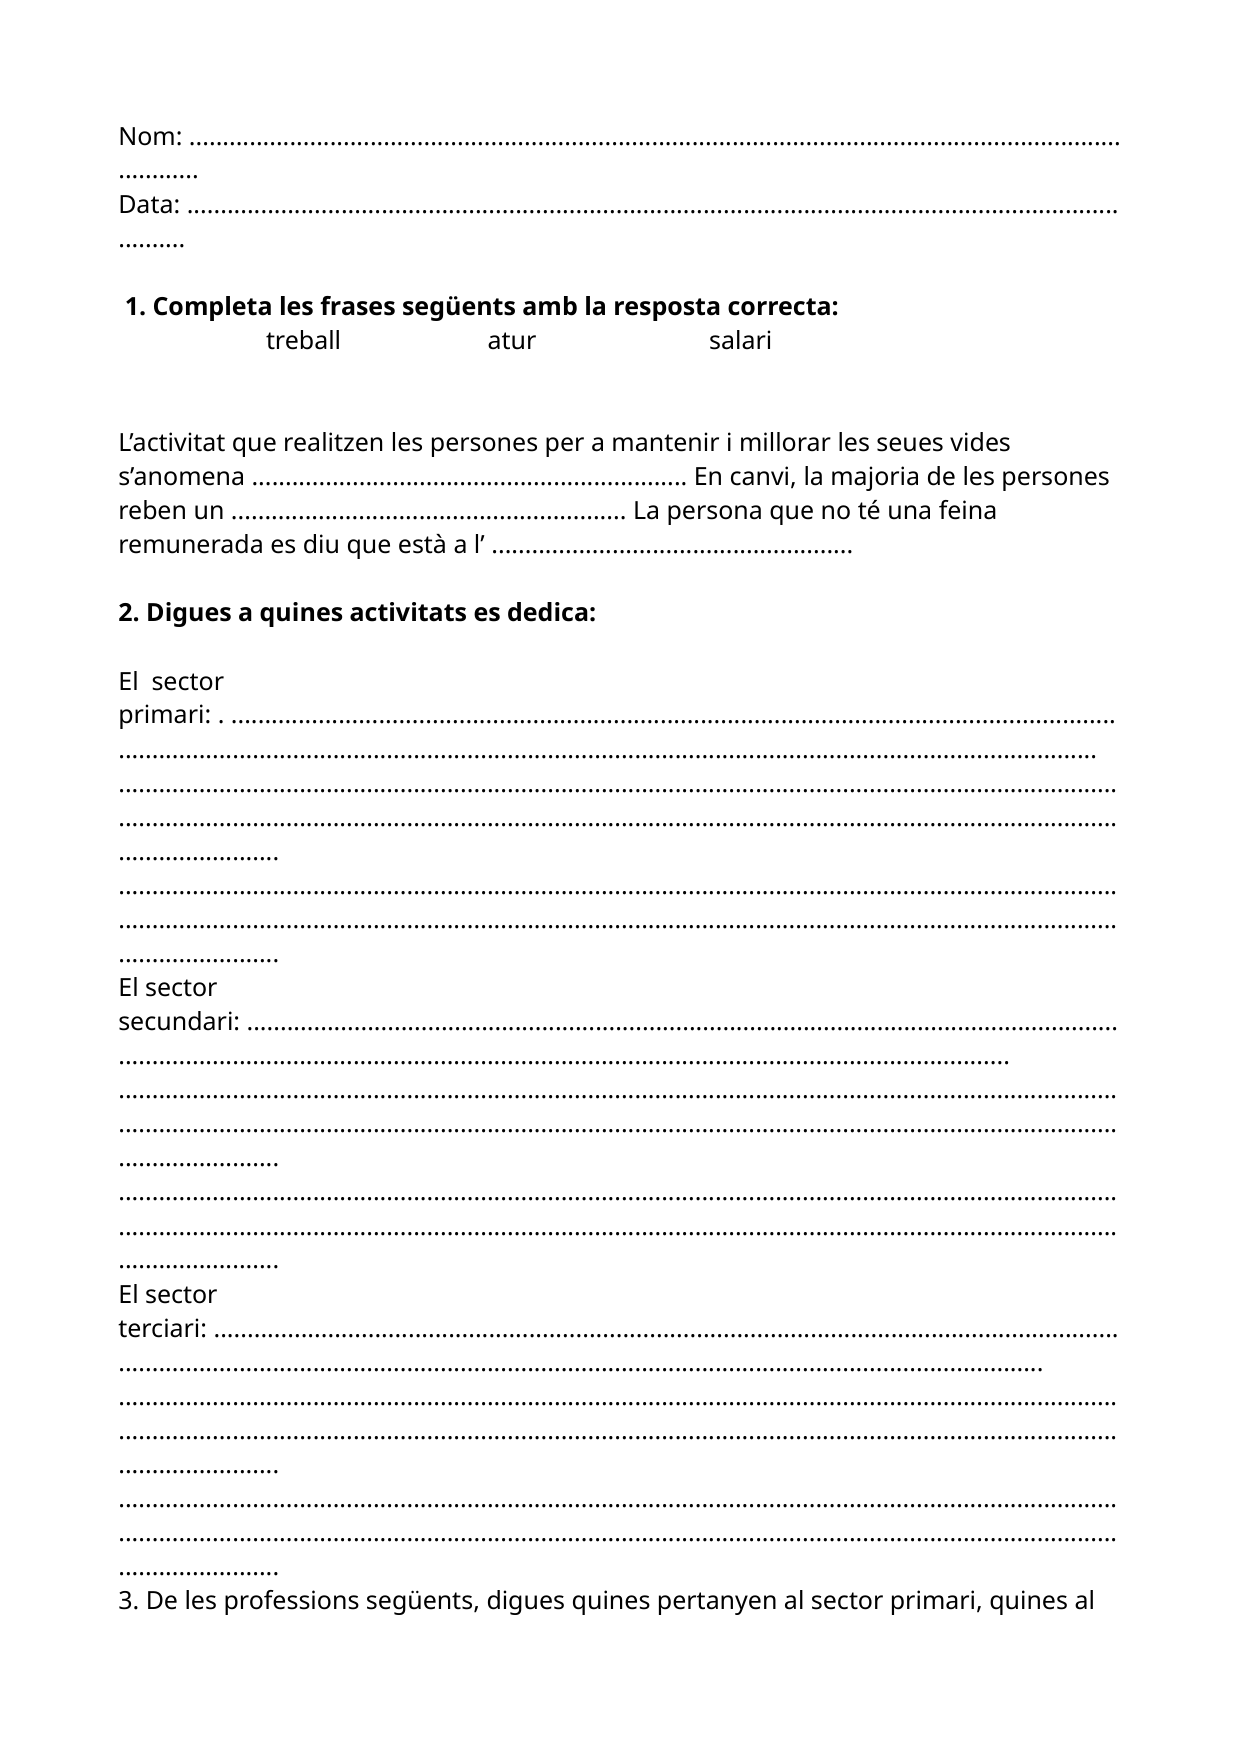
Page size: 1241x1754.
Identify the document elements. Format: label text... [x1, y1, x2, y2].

text .................................................................................................................................................................................................................................................................................................................................. [118, 867, 1122, 970]
text .................................................................................................................................................................................................................................................................................................................................. [118, 765, 1122, 867]
text .................................................................................................................................................................................................................................................................................................................................. [118, 1174, 1122, 1276]
text .................................................................................................................................................................................................................................................................................................................................. [118, 1072, 1122, 1174]
text El sector terciari: ................................................................................................................................................................................................................................................................................. [118, 1276, 1122, 1378]
text .................................................................................................................................................................................................................................................................................................................................. [118, 1378, 1122, 1481]
text L’activitat que realitzen les persones per a mantenir i millorar les seues vides s’anomena ................................................................. En canvi, la majoria de les persones reben un ........................................................... La persona que no té una feina remunerada es diu que està a l’ ...................................................... [118, 425, 1122, 561]
text Nom: ....................................................................................................................................................... [118, 118, 1122, 186]
text 2. Digues a quines activitats es dedica: [118, 595, 1122, 629]
text 1. Completa les frases següents amb la resposta correcta: [118, 288, 1122, 322]
text El sector secundari: ....................................................................................................................................................................................................................................................................... [118, 970, 1122, 1072]
text Data: ..................................................................................................................................................... [118, 186, 1122, 254]
text .................................................................................................................................................................................................................................................................................................................................. [118, 1481, 1122, 1583]
text treball atur salari [118, 322, 1122, 357]
text El sector primari: . ...................................................................................................................................................................................................................................................................................... [118, 663, 1122, 765]
text 3. De les professions següents, digues quines pertanyen al sector primari, quines al [118, 1583, 1122, 1617]
